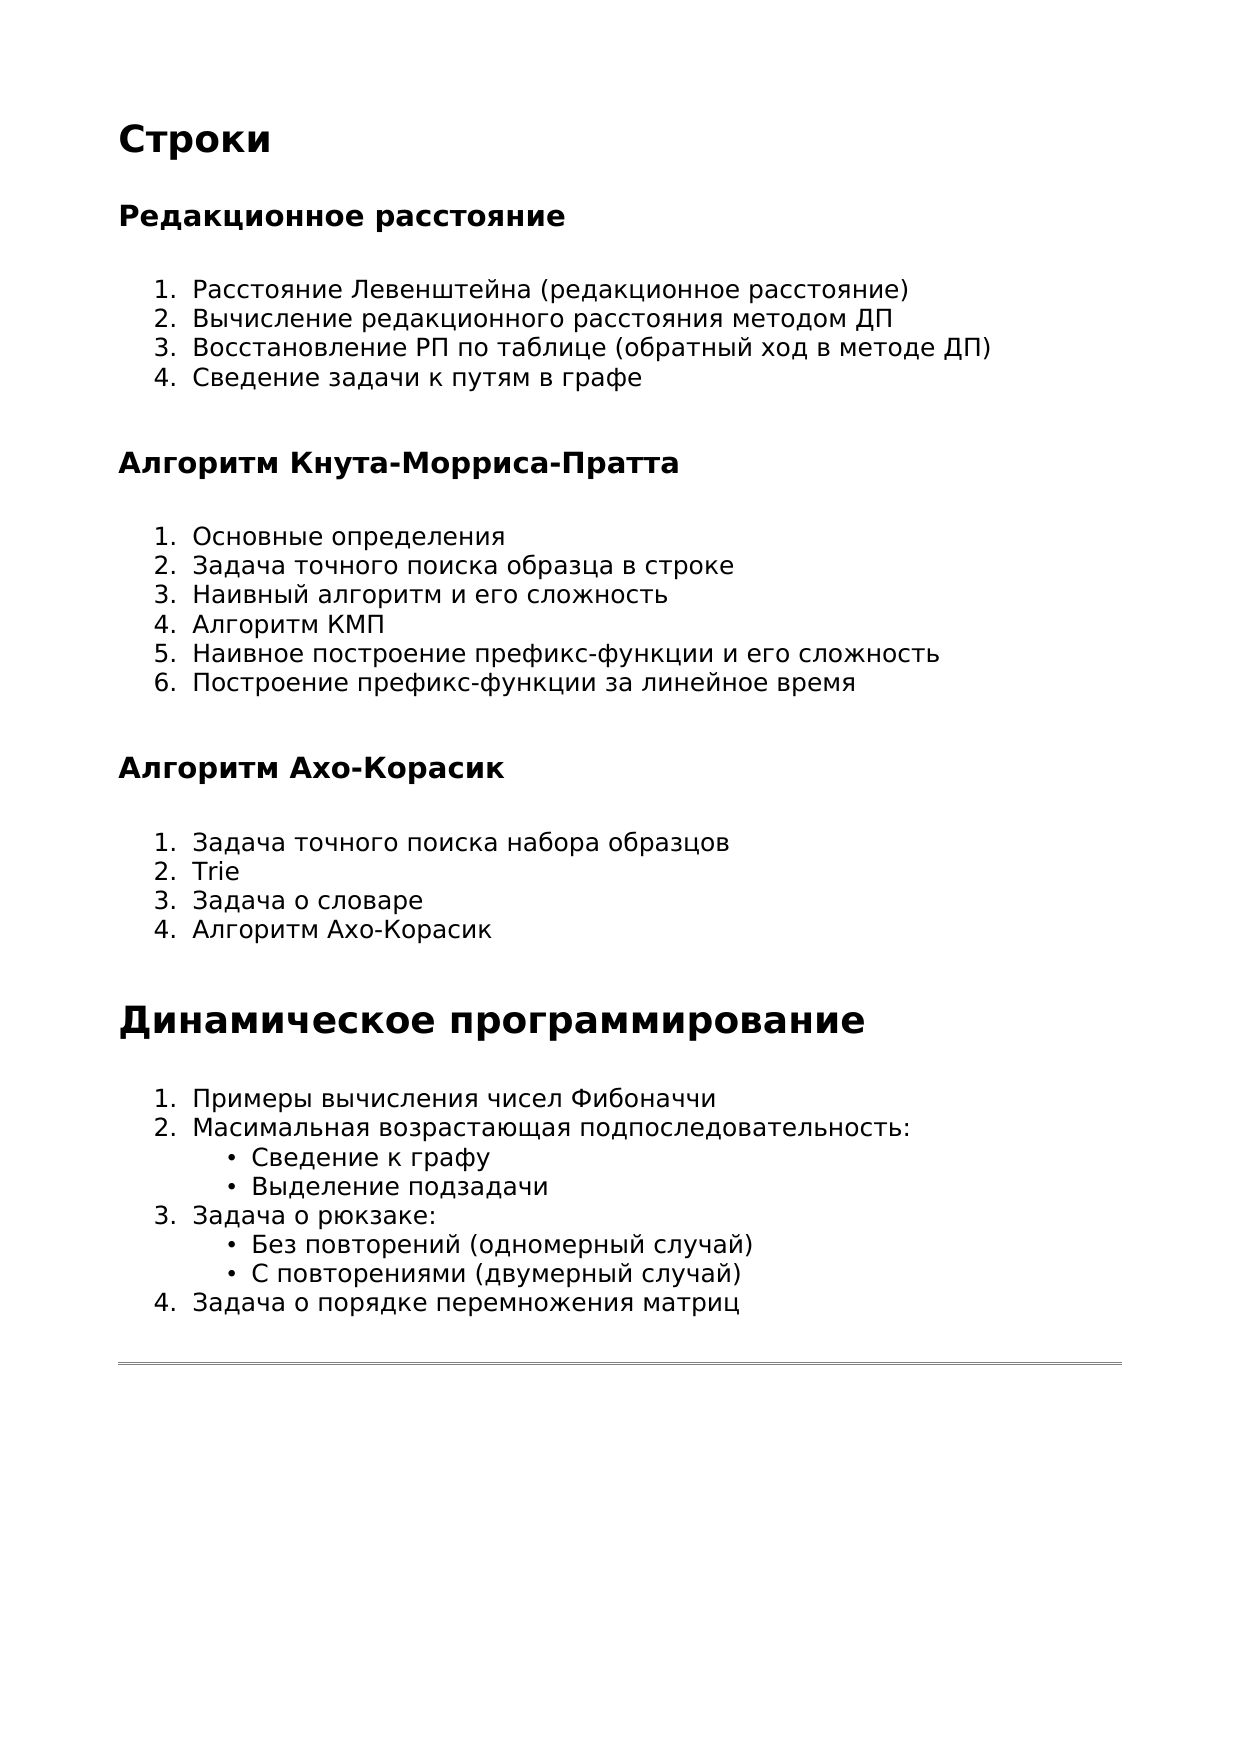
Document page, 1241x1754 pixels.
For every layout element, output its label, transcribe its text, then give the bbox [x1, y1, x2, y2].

list Задача о порядке перемножения матриц [177, 1289, 1122, 1318]
list Сведение задачи к путям в графе [177, 363, 1122, 392]
subtitle Строки [118, 118, 1122, 162]
list Выделение подзадачи [236, 1172, 1122, 1201]
subtitle Алгоритм Ахо-Корасик [118, 752, 1122, 786]
subtitle Динамическое программирование [118, 999, 1122, 1042]
list Наивное построение префикс-функции и его сложность [177, 639, 1122, 668]
list Алгоритм КМП [177, 610, 1122, 639]
list Задача о рюкзаке: [177, 1201, 1122, 1230]
list Без повторений (одномерный случай) [236, 1230, 1122, 1259]
list С повторениями (двумерный случай) [236, 1259, 1122, 1289]
list Примеры вычисления чисел Фибоначчи [177, 1084, 1122, 1114]
subtitle Редакционное расстояние [118, 199, 1122, 233]
list Построение префикс-функции за линейное время [177, 668, 1122, 697]
subtitle Алгоритм Кнута-Морриса-Пратта [118, 446, 1122, 480]
list Сведение к графу [236, 1143, 1122, 1172]
list Восстановление РП по таблице (обратный ход в методе ДП) [177, 333, 1122, 363]
list Задача точного поиска набора образцов [177, 828, 1122, 857]
list Вычисление редакционного расстояния методом ДП [177, 304, 1122, 333]
list Задача точного поиска образца в строке [177, 551, 1122, 581]
list Расстояние Левенштейна (редакционное расстояние) [177, 275, 1122, 304]
list Trie [177, 857, 1122, 886]
list Масимальная возрастающая подпоследовательность: [177, 1114, 1122, 1143]
list Алгоритм Ахо-Корасик [177, 915, 1122, 944]
list Наивный алгоритм и его сложность [177, 581, 1122, 610]
list Основные определения [177, 522, 1122, 551]
list Задача о словаре [177, 886, 1122, 915]
